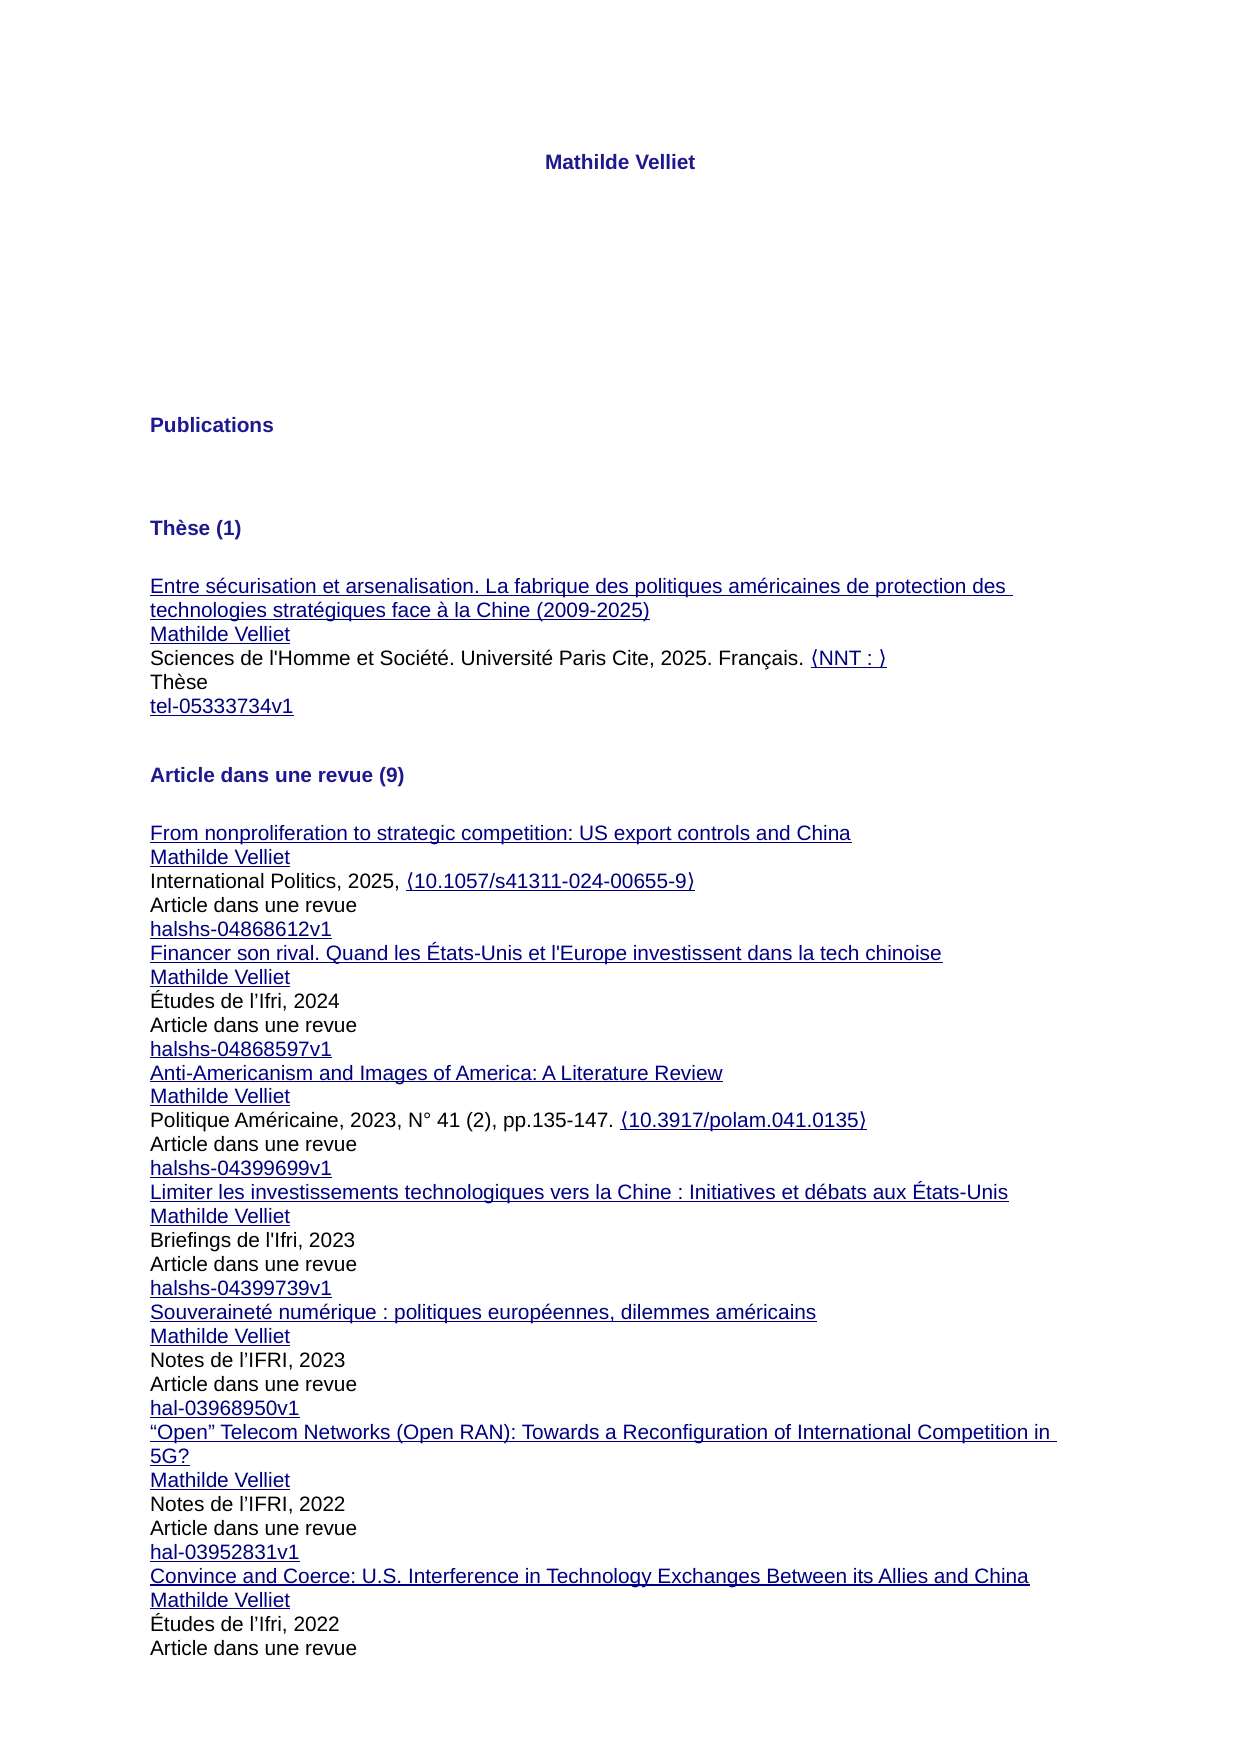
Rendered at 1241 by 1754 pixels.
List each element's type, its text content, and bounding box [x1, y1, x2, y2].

table_cell Souveraineté numérique : politiques européennes, dilemmes américains Mathilde Velliet Notes de l’IFRI, 2023 Article dans une revue hal-03968950v1 [150, 1300, 1090, 1420]
table_header From nonproliferation to strategic competition: US export controls and China Mathilde Velliet International Politics, 2025, ⟨10.1057/s41311-024-00655-9⟩ Article dans une revue halshs-04868612v1 [150, 821, 1090, 941]
subtitle Thèse (1) [150, 516, 1090, 539]
table_cell Financer son rival. Quand les États-Unis et l'Europe investissent dans la tech chinoise Mathilde Velliet Études de l’Ifri, 2024 Article dans une revue halshs-04868597v1 [150, 941, 1090, 1060]
table_cell “Open” Telecom Networks (Open RAN): Towards a Reconfiguration of International Competition in 5G? Mathilde Velliet Notes de l’IFRI, 2022 Article dans une revue hal-03952831v1 [150, 1420, 1090, 1563]
table_cell Anti-Americanism and Images of America: A Literature Review Mathilde Velliet Politique Américaine, 2023, N° 41 (2), pp.135-147. ⟨10.3917/polam.041.0135⟩ Article dans une revue halshs-04399699v1 [150, 1060, 1090, 1180]
table_cell Convince and Coerce: U.S. Interference in Technology Exchanges Between its Allies and China Mathilde Velliet Études de l’Ifri, 2022 Article dans une revue [150, 1564, 1090, 1659]
subtitle Publications [150, 412, 1090, 436]
subtitle Mathilde Velliet [150, 150, 1090, 174]
table_cell Limiter les investissements technologiques vers la Chine : Initiatives et débats aux États-Unis Mathilde Velliet Briefings de l'Ifri, 2023 Article dans une revue halshs-04399739v1 [150, 1180, 1090, 1300]
table_header Entre sécurisation et arsenalisation. La fabrique des politiques américaines de protection des technologies stratégiques face à la Chine (2009-2025) Mathilde Velliet Sciences de l'Homme et Société. Université Paris Cite, 2025. Français. ⟨NNT : ⟩ Thèse tel-05333734v1 [150, 574, 1090, 718]
subtitle Article dans une revue (9) [150, 762, 1090, 786]
